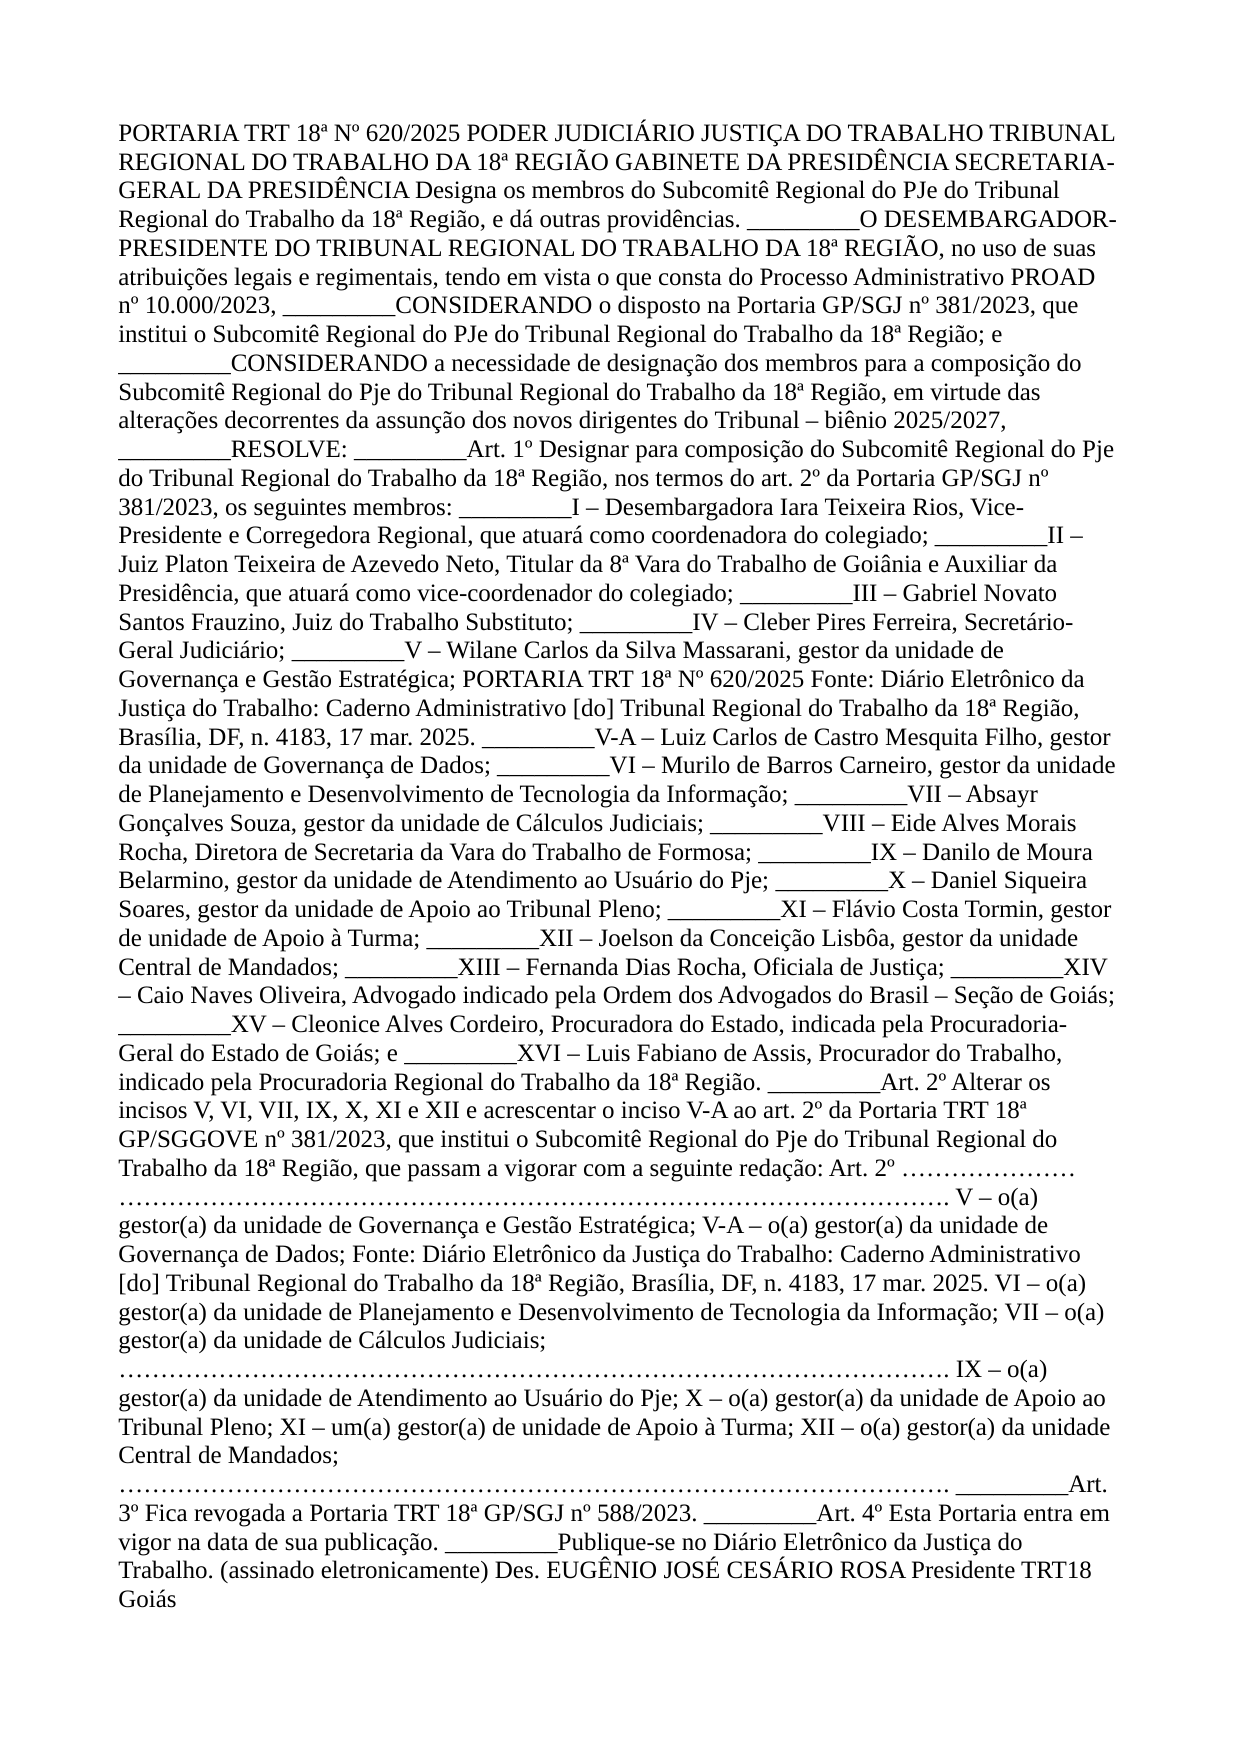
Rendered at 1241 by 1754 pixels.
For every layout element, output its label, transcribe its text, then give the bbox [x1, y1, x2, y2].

text PORTARIA TRT 18ª Nº 620/2025 PODER JUDICIÁRIO JUSTIÇA DO TRABALHO TRIBUNAL REGIONAL DO TRABALHO DA 18ª REGIÃO GABINETE DA PRESIDÊNCIA SECRETARIA-GERAL DA PRESIDÊNCIA Designa os membros do Subcomitê Regional do PJe do Tribunal Regional do Trabalho da 18ª Região, e dá outras providências. _________O DESEMBARGADOR-PRESIDENTE DO TRIBUNAL REGIONAL DO TRABALHO DA 18ª REGIÃO, no uso de suas atribuições legais e regimentais, tendo em vista o que consta do Processo Administrativo PROAD nº 10.000/2023, _________CONSIDERANDO o disposto na Portaria GP/SGJ nº 381/2023, que institui o Subcomitê Regional do PJe do Tribunal Regional do Trabalho da 18ª Região; e _________CONSIDERANDO a necessidade de designação dos membros para a composição do Subcomitê Regional do Pje do Tribunal Regional do Trabalho da 18ª Região, em virtude das alterações decorrentes da assunção dos novos dirigentes do Tribunal – biênio 2025/2027, _________RESOLVE: _________Art. 1º Designar para composição do Subcomitê Regional do Pje do Tribunal Regional do Trabalho da 18ª Região, nos termos do art. 2º da Portaria GP/SGJ nº 381/2023, os seguintes membros: _________I – Desembargadora Iara Teixeira Rios, Vice-Presidente e Corregedora Regional, que atuará como coordenadora do colegiado; _________II – Juiz Platon Teixeira de Azevedo Neto, Titular da 8ª Vara do Trabalho de Goiânia e Auxiliar da Presidência, que atuará como vice-coordenador do colegiado; _________III – Gabriel Novato Santos Frauzino, Juiz do Trabalho Substituto; _________IV – Cleber Pires Ferreira, Secretário-Geral Judiciário; _________V – Wilane Carlos da Silva Massarani, gestor da unidade de Governança e Gestão Estratégica; PORTARIA TRT 18ª Nº 620/2025 Fonte: Diário Eletrônico da Justiça do Trabalho: Caderno Administrativo [do] Tribunal Regional do Trabalho da 18ª Região, Brasília, DF, n. 4183, 17 mar. 2025. _________V-A – Luiz Carlos de Castro Mesquita Filho, gestor da unidade de Governança de Dados; _________VI – Murilo de Barros Carneiro, gestor da unidade de Planejamento e Desenvolvimento de Tecnologia da Informação; _________VII – Absayr Gonçalves Souza, gestor da unidade de Cálculos Judiciais; _________VIII – Eide Alves Morais Rocha, Diretora de Secretaria da Vara do Trabalho de Formosa; _________IX – Danilo de Moura Belarmino, gestor da unidade de Atendimento ao Usuário do Pje; _________X – Daniel Siqueira Soares, gestor da unidade de Apoio ao Tribunal Pleno; _________XI – Flávio Costa Tormin, gestor de unidade de Apoio à Turma; _________XII – Joelson da Conceição Lisbôa, gestor da unidade Central de Mandados; _________XIII – Fernanda Dias Rocha, Oficiala de Justiça; _________XIV – Caio Naves Oliveira, Advogado indicado pela Ordem dos Advogados do Brasil – Seção de Goiás; _________XV – Cleonice Alves Cordeiro, Procuradora do Estado, indicada pela Procuradoria-Geral do Estado de Goiás; e _________XVI – Luis Fabiano de Assis, Procurador do Trabalho, indicado pela Procuradoria Regional do Trabalho da 18ª Região. _________Art. 2º Alterar os incisos V, VI, VII, IX, X, XI e XII e acrescentar o inciso V-A ao art. 2º da Portaria TRT 18ª GP/SGGOVE nº 381/2023, que institui o Subcomitê Regional do Pje do Tribunal Regional do Trabalho da 18ª Região, que passam a vigorar com a seguinte redação: Art. 2º ………………… ………………………………………………………………………………………. V – o(a) gestor(a) da unidade de Governança e Gestão Estratégica; V-A – o(a) gestor(a) da unidade de Governança de Dados; Fonte: Diário Eletrônico da Justiça do Trabalho: Caderno Administrativo [do] Tribunal Regional do Trabalho da 18ª Região, Brasília, DF, n. 4183, 17 mar. 2025. VI – o(a) gestor(a) da unidade de Planejamento e Desenvolvimento de Tecnologia da Informação; VII – o(a) gestor(a) da unidade de Cálculos Judiciais; ………………………………………………………………………………………. IX – o(a) gestor(a) da unidade de Atendimento ao Usuário do Pje; X – o(a) gestor(a) da unidade de Apoio ao Tribunal Pleno; XI – um(a) gestor(a) de unidade de Apoio à Turma; XII – o(a) gestor(a) da unidade Central de Mandados; ………………………………………………………………………………………. _________Art. 3º Fica revogada a Portaria TRT 18ª GP/SGJ nº 588/2023. _________Art. 4º Esta Portaria entra em vigor na data de sua publicação. _________Publique-se no Diário Eletrônico da Justiça do Trabalho. (assinado eletronicamente) Des. EUGÊNIO JOSÉ CESÁRIO ROSA Presidente TRT18 Goiás [118, 118, 1122, 1613]
